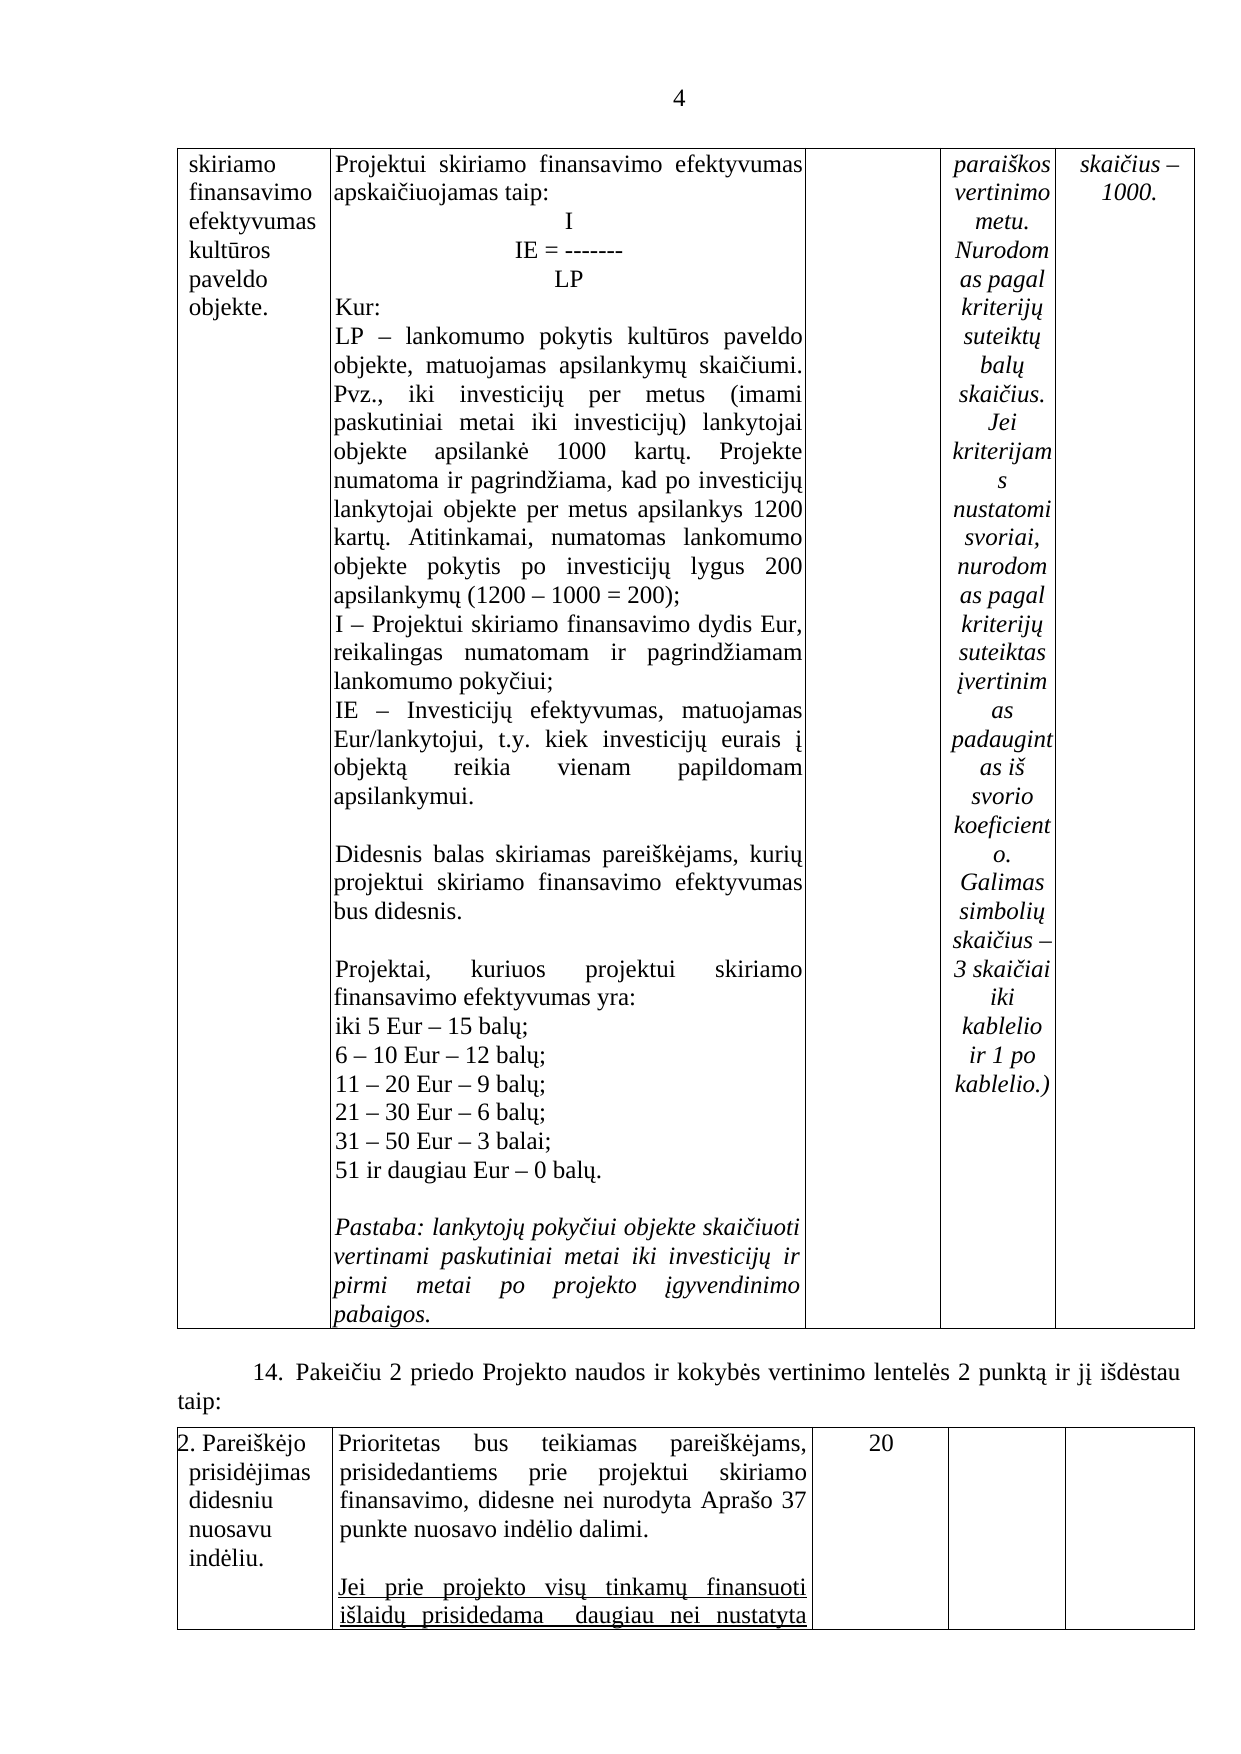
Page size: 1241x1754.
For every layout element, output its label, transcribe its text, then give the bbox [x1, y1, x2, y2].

table_header 2. Pareiškėjo prisidėjimas didesniu nuosavu indėliu. [178, 1572, 332, 1629]
table_cell (Skiltis pildoma paraiškos vertinimo metu. Nurodomas pagal kriterijų suteiktų balų skaičius. Jei kriterijams nustatomi svoriai, nurodomas pagal kriterijų suteiktas įvertinimas padaugintas iš svorio koeficiento. Galimas simbolių skaičius – 3 skaičiai iki kablelio ir 1 po kablelio.) [941, 1097, 1055, 1327]
table_header 20 [813, 1428, 948, 1629]
table_header [949, 1428, 1065, 1629]
table_cell 1. Didžiausias projektui skiriamo finansavimo efektyvumas kultūros paveldo objekte. [178, 321, 330, 1327]
table_header [1066, 1428, 1194, 1629]
text 14. Pakeičiu 2 priedo Projekto naudos ir kokybės vertinimo lentelės 2 punktą ir jį išdėstau taip: [177, 1357, 1181, 1415]
table_cell 15 [806, 149, 940, 1327]
table_cell Galimas simbolių skaičius – 1000. [1056, 206, 1194, 1327]
